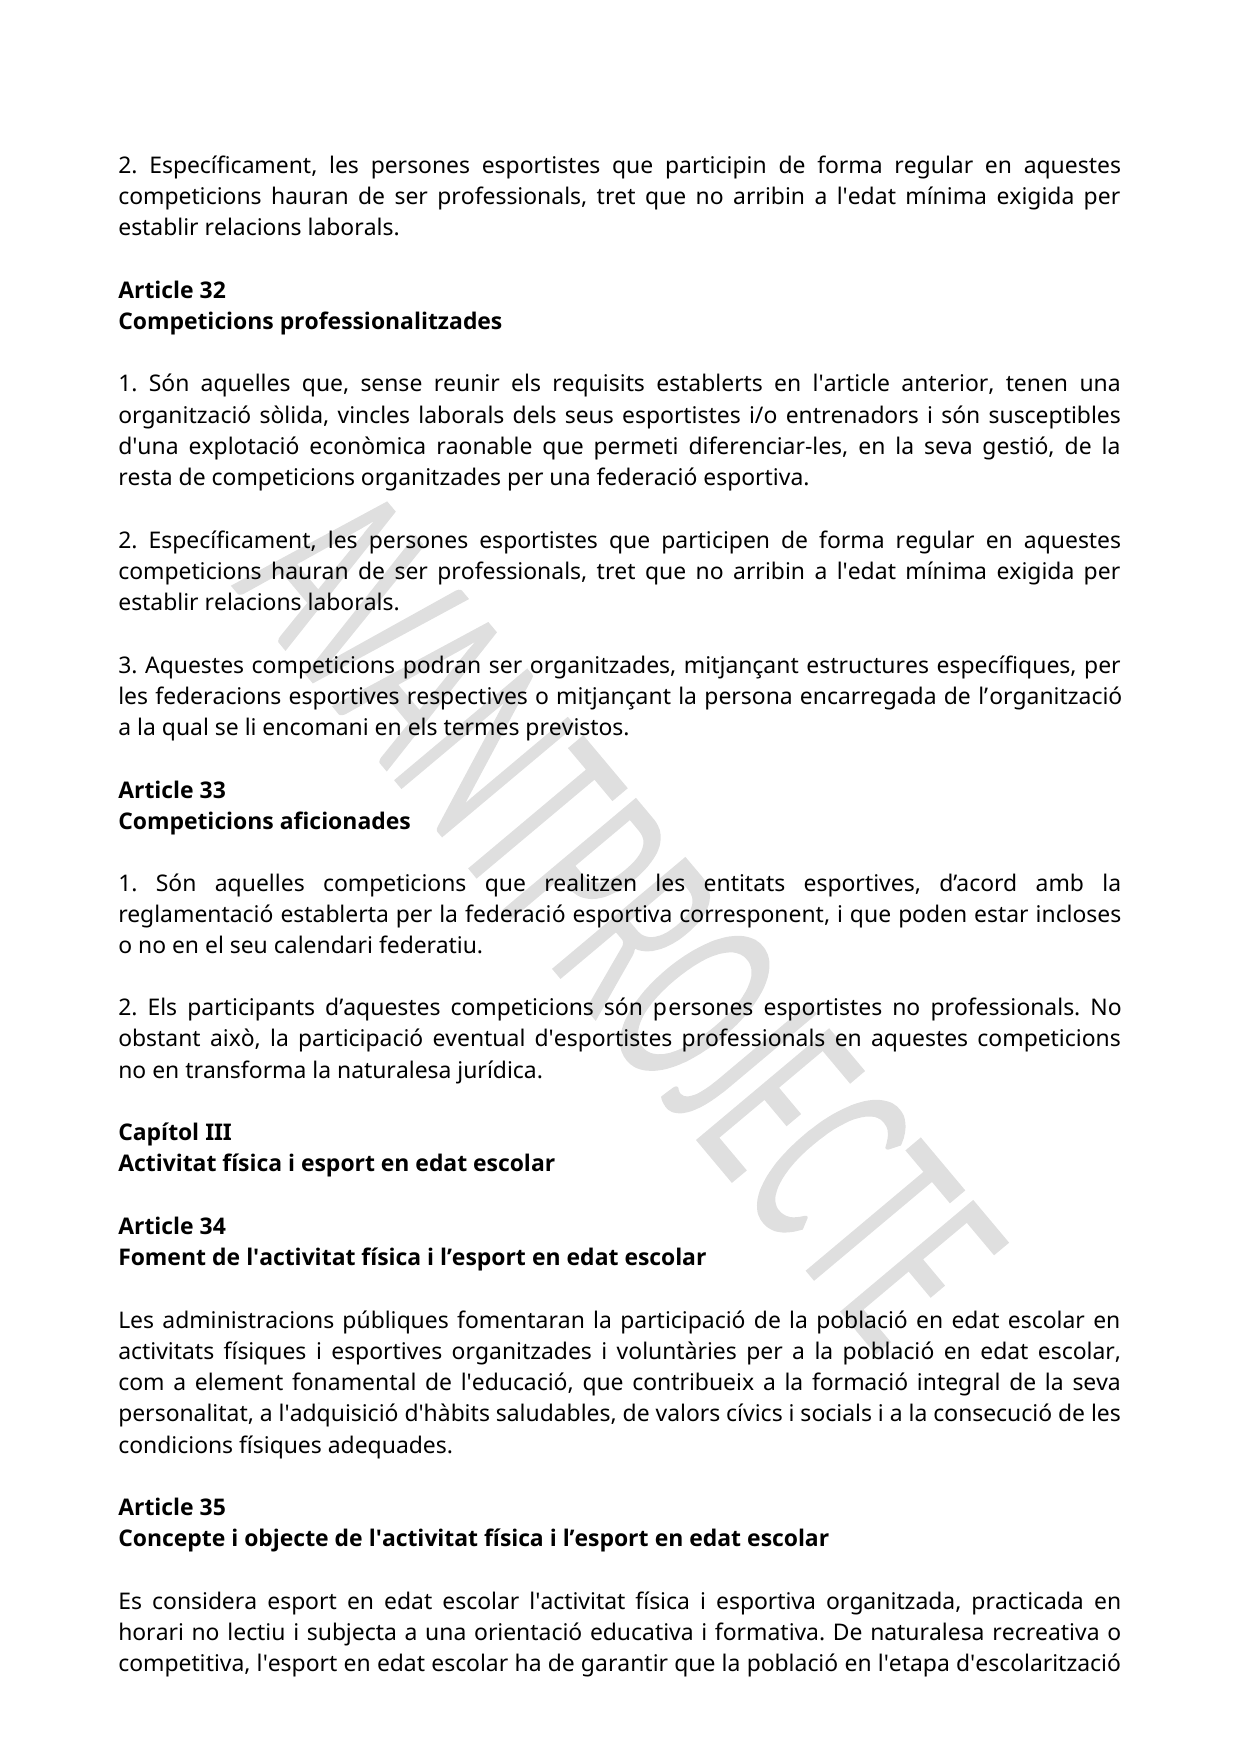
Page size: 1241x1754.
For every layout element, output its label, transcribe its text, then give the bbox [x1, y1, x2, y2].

text [947, 1224, 981, 1241]
text 1. Són aquelles competicions que realitzen les entitats esportives, d’acord amb la reglamentació establerta per la federació esportiva corresponent, i que poden estar incloses o no en el seu calendari federatiu. [631, 867, 1122, 961]
text [826, 1241, 923, 1272]
text 2. Específicament, les persones esportistes que participin de forma regular en aquestes competicions hauran de ser professionals, tret que no arribin a l'edat mínima exigida per establir relacions laborals. [118, 149, 1122, 242]
text [482, 774, 579, 805]
text [900, 1116, 1122, 1147]
text 2. Els participants d’aquestes competicions són persones esportistes no professionals. No obstant això, la participació eventual d'esportistes professionals en aquestes competicions no en transforma la naturalesa jurídica. [118, 991, 1122, 1085]
text Concepte i objecte de l'activitat física i l’esport en edat escolar [118, 1522, 1122, 1553]
text [983, 1210, 1122, 1241]
text 2. Específicament, les persones esportistes que participen de forma regular en aquestes competicions hauran de ser professionals, tret que no arribin a l'edat mínima exigida per establir relacions laborals. [118, 524, 343, 617]
text Es considera esport en edat escolar l'activitat física i esportiva organitzada, practicada en horari no lectiu i subjecta a una orientació educativa i formativa. De naturalesa recreativa o competitiva, l'esport en edat escolar ha de garantir que la població en l'etapa d'escolarització [118, 1585, 1122, 1678]
text Article 33 [118, 774, 465, 805]
text 1. Són aquelles competicions que realitzen les entitats esportives, d’acord amb la reglamentació establerta per la federació esportiva corresponent, i que poden estar incloses o no en el seu calendari federatiu. [118, 867, 672, 961]
text [469, 774, 498, 799]
text Article 35 [118, 1491, 1122, 1522]
text 3. Aquestes competicions podran ser organitzades, mitjançant estructures específiques, per les federacions esportives respectives o mitjançant la persona encarregada de l’organització a la qual se li encomani en els termes previstos. [411, 649, 1122, 742]
text [643, 805, 1122, 836]
text 2. Específicament, les persones esportistes que participen de forma regular en aquestes competicions hauran de ser professionals, tret que no arribin a l'edat mínima exigida per establir relacions laborals. [314, 524, 1122, 617]
text Competicions aficionades [118, 805, 448, 836]
text Activitat física i esport en edat escolar [118, 1147, 726, 1178]
text [863, 1210, 959, 1241]
text [930, 1147, 1122, 1178]
text 3. Aquestes competicions podran ser organitzades, mitjançant estructures específiques, per les federacions esportives respectives o mitjançant la persona encarregada de l’organització a la qual se li encomani en els termes previstos. [118, 649, 436, 742]
text 1. Són aquelles que, sense reunir els requisits establerts en l'article anterior, tenen una organització sòlida, vincles laborals dels seus esportistes i/o entrenadors i són susceptibles d'una explotació econòmica raonable que permeti diferenciar-les, en la seva gestió, de la resta de competicions organitzades per una federació esportiva. [118, 367, 1122, 492]
text Capítol III [118, 1116, 723, 1147]
text [721, 1116, 828, 1147]
text Foment de l'activitat física i l’esport en edat escolar [118, 1241, 839, 1272]
text Article 34 [118, 1210, 876, 1241]
text [529, 805, 626, 836]
text [445, 805, 542, 836]
text [566, 774, 1122, 805]
text [729, 1147, 789, 1178]
text Article 32 [118, 274, 1122, 305]
text [784, 1147, 922, 1178]
text [924, 1241, 1122, 1272]
text Les administracions públiques fomentaran la participació de la població en edat escolar en activitats físiques i esportives organitzades i voluntàries per a la població en edat escolar, com a element fonamental de l'educació, que contribueix a la formació integral de la seva personalitat, a l'adquisició d'hàbits saludables, de valors cívics i socials i a la consecució de les condicions físiques adequades. [118, 1303, 1122, 1460]
text Competicions professionalitzades [118, 305, 1122, 336]
text [812, 1117, 887, 1147]
